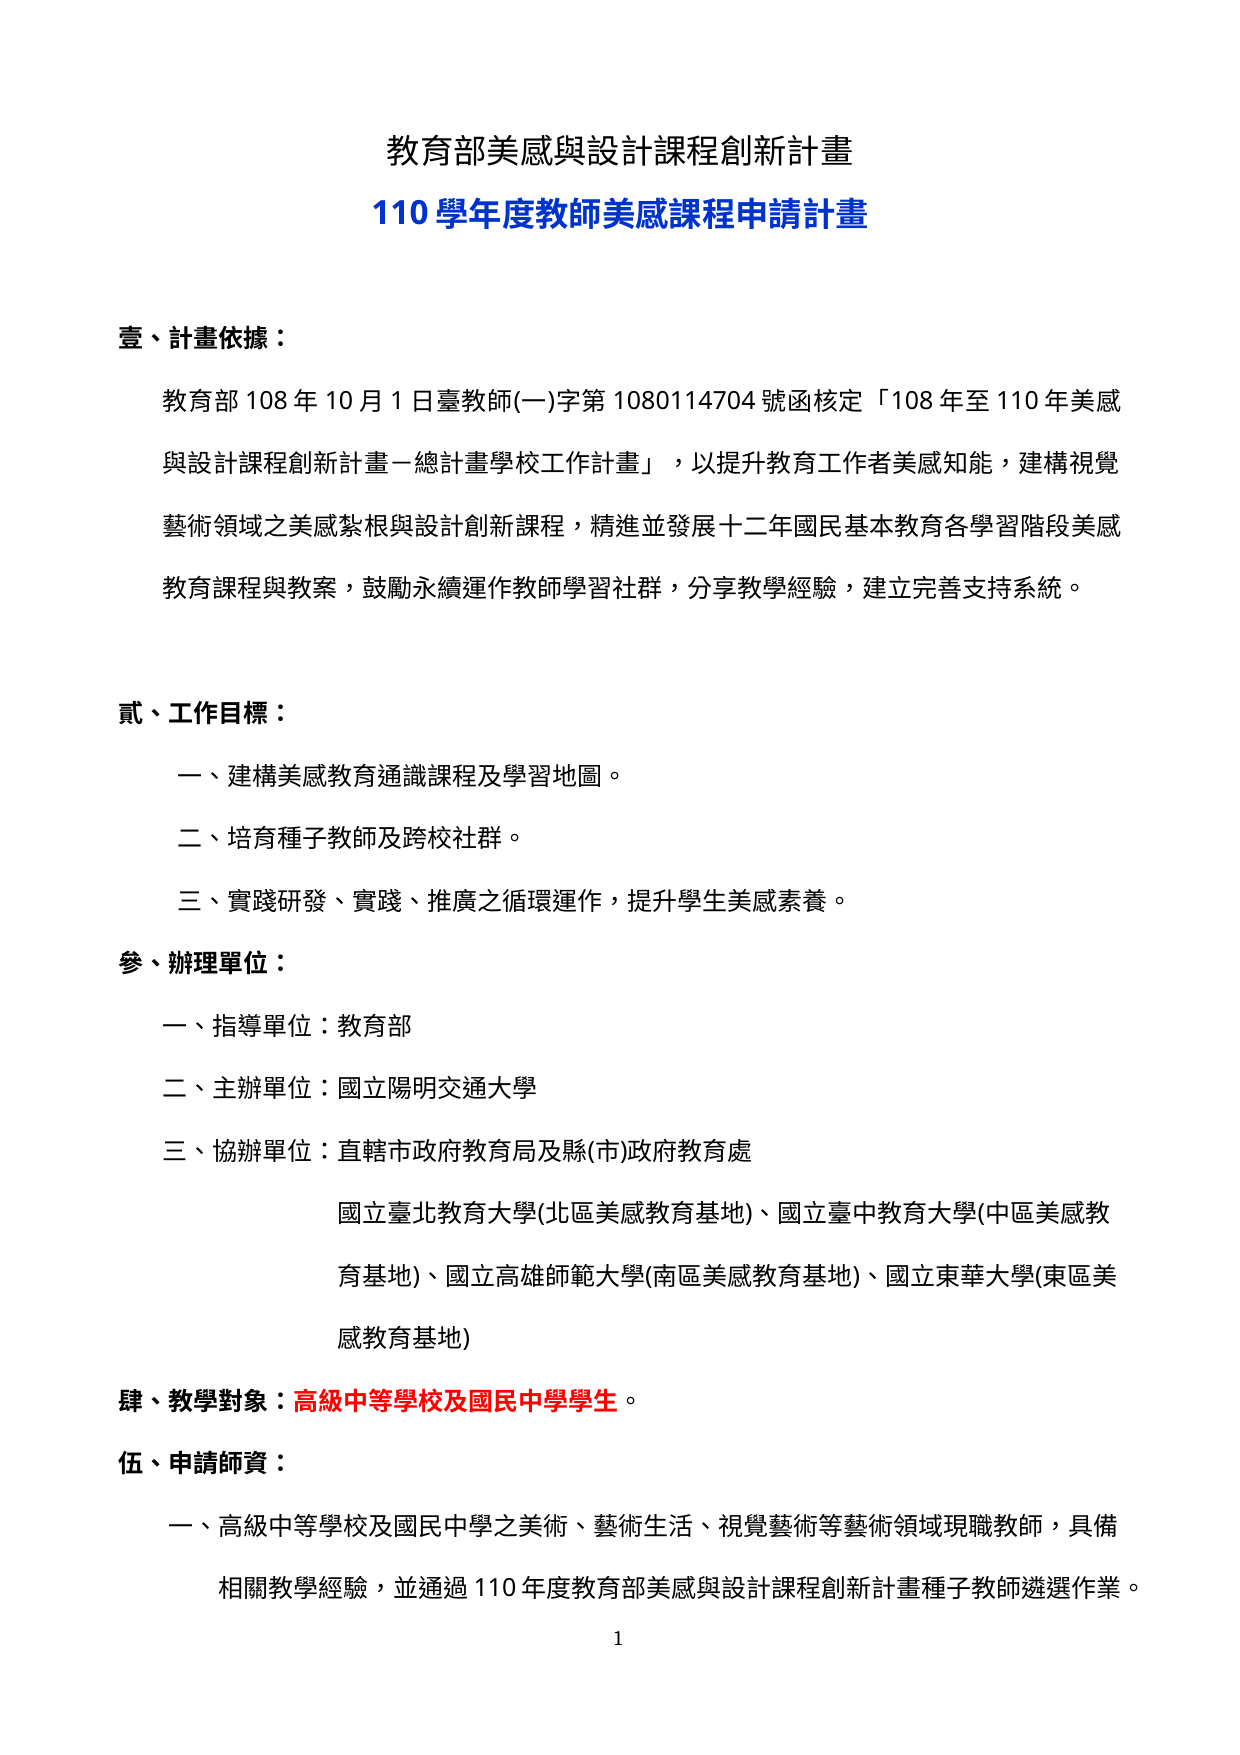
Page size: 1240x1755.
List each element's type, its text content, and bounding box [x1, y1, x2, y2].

text 肆、教學對象：高級中等學校及國民中學學生。 [118, 1358, 1121, 1420]
text 二、主辦單位：國立陽明交通大學 [162, 1045, 1121, 1108]
text 貳、工作目標： [118, 670, 1121, 733]
text 一、高級中等學校及國民中學之美術、藝術生活、視覺藝術等藝術領域現職教師，具備相關教學經驗，並通過110年度教育部美感與設計課程創新計畫種子教師遴選作業。（離島偏鄉學校，由計畫審查確認者，不受此項資格限制） [168, 1483, 1121, 1608]
text 一、建構美感教育通識課程及學習地圖。 [177, 733, 1121, 795]
text 三、協辦單位：直轄市政府教育局及縣(市)政府教育處 [162, 1108, 1121, 1170]
text 110學年度教師美感課程申請計畫 [118, 170, 1121, 233]
text 教育部美感與設計課程創新計畫 [118, 108, 1121, 170]
text 一、指導單位：教育部 [162, 983, 1121, 1045]
text 二、培育種子教師及跨校社群。 [177, 795, 1121, 858]
text 伍、申請師資： [118, 1420, 1121, 1483]
text 國立臺北教育大學(北區美感教育基地)、國立臺中教育大學(中區美感教育基地)、國立高雄師範大學(南區美感教育基地)、國立東華大學(東區美感教育基地) [337, 1170, 1121, 1358]
text 教育部108年10月1日臺教師(一)字第1080114704號函核定「108年至110年美感與設計課程創新計畫－總計畫學校工作計畫」，以提升教育工作者美感知能，建構視覺藝術領域之美感紮根與設計創新課程，精進並發展十二年國民基本教育各學習階段美感教育課程與教案，鼓勵永續運作教師學習社群，分享教學經驗，建立完善支持系統。 [162, 358, 1121, 608]
text 參、辦理單位： [118, 920, 1121, 983]
text 壹、計畫依據： [118, 295, 1121, 358]
text 三、實踐研發、實踐、推廣之循環運作，提升學生美感素養。 [177, 858, 1121, 920]
